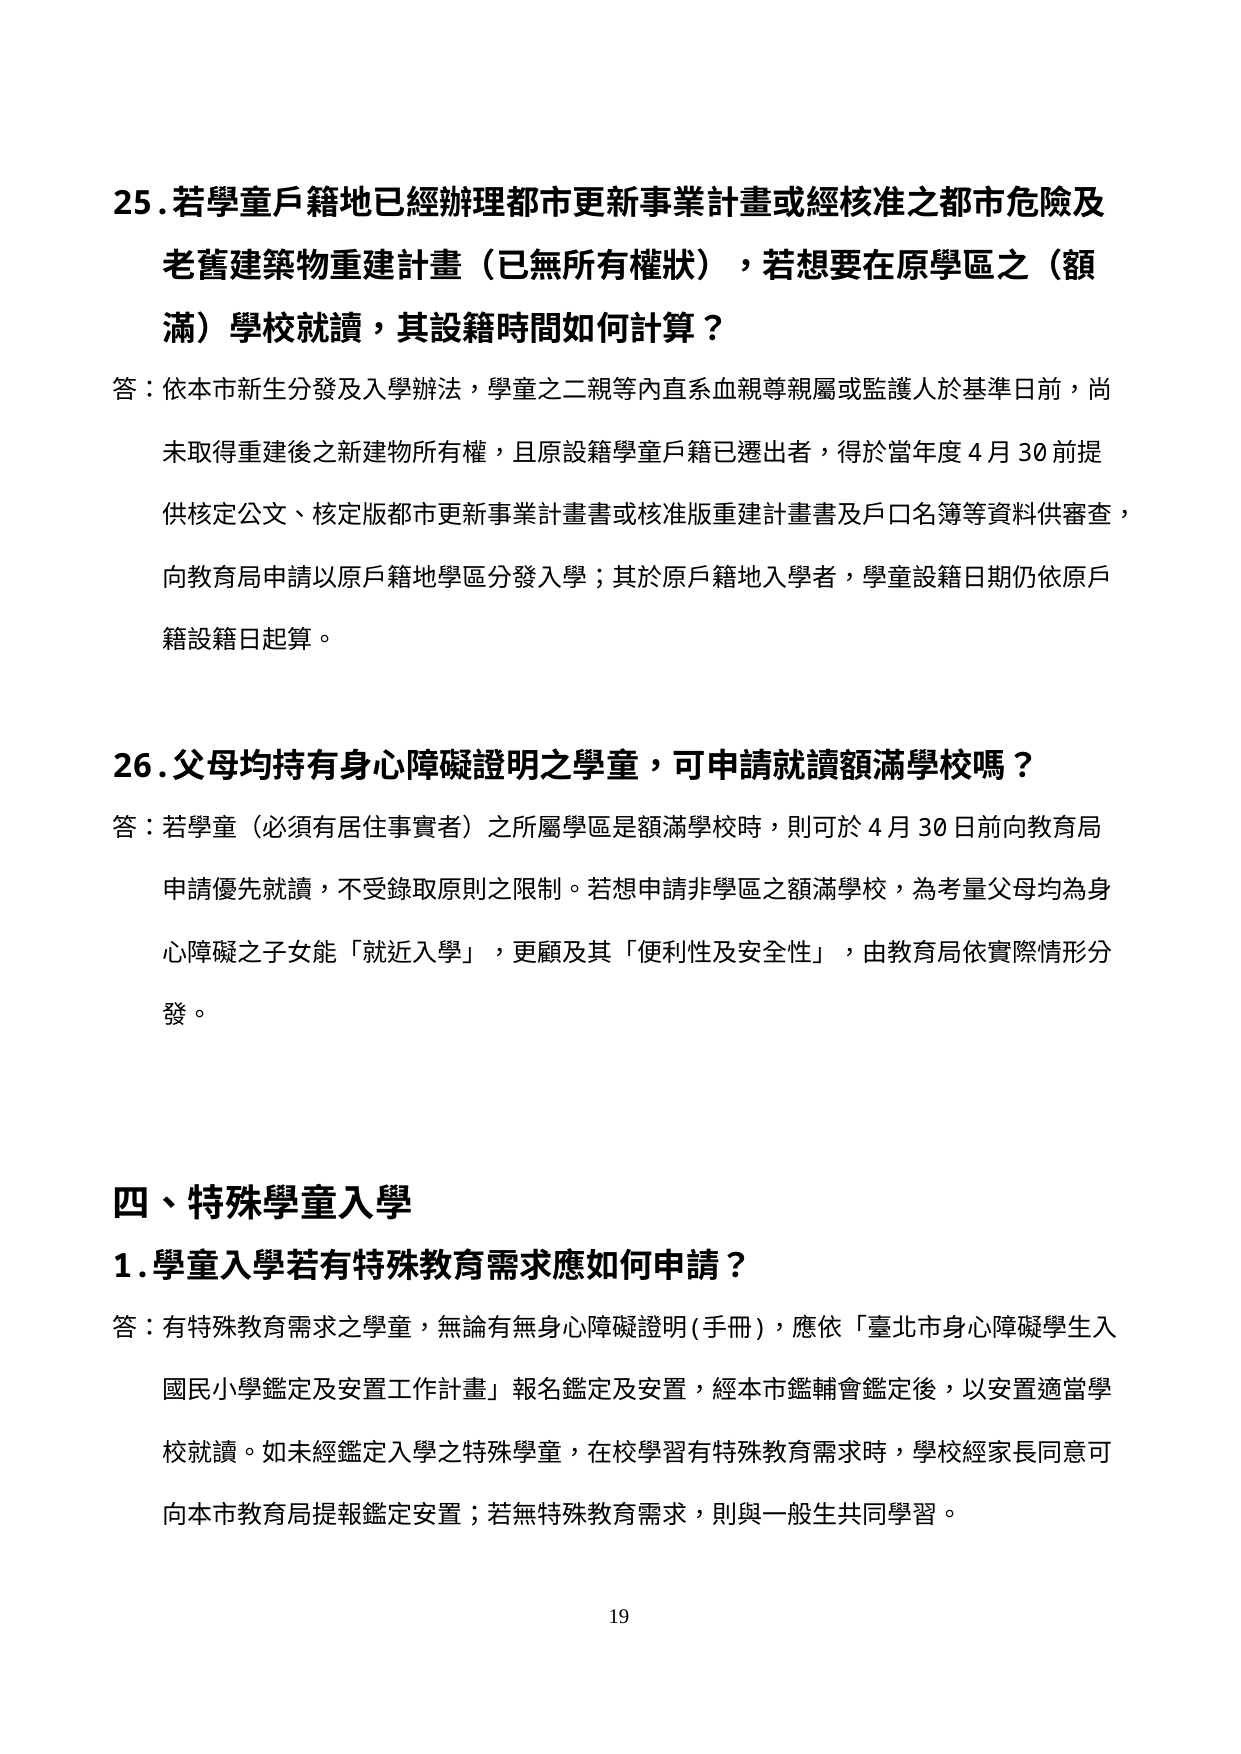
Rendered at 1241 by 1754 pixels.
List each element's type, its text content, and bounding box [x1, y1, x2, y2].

text 答：若學童（必須有居住事實者）之所屬學區是額滿學校時，則可於4月30日前向教育局申請優先就讀，不受錄取原則之限制。若想申請非學區之額滿學校，為考量父母均為身心障礙之子女能「就近入學」，更顧及其「便利性及安全性」，由教育局依實際情形分發。 [112, 784, 1125, 1034]
text 答：有特殊教育需求之學童，無論有無身心障礙證明(手冊)，應依「臺北市身心障礙學生入國民小學鑑定及安置工作計畫」報名鑑定及安置，經本市鑑輔會鑑定後，以安置適當學校就讀。如未經鑑定入學之特殊學童，在校學習有特殊教育需求時，學校經家長同意可向本市教育局提報鑑定安置；若無特殊教育需求，則與一般生共同學習。 [112, 1284, 1125, 1534]
text 答：依本市新生分發及入學辦法，學童之二親等內直系血親尊親屬或監護人於基準日前，尚未取得重建後之新建物所有權，且原設籍學童戶籍已遷出者，得於當年度4月30前提供核定公文、核定版都市更新事業計畫書或核准版重建計畫書及戶口名簿等資料供審查，向教育局申請以原戶籍地學區分發入學；其於原戶籍地入學者，學童設籍日期仍依原戶籍設籍日起算。 [112, 346, 1125, 659]
text 四、特殊學童入學 [112, 1159, 1125, 1221]
text 25.若學童戶籍地已經辦理都市更新事業計畫或經核准之都市危險及老舊建築物重建計畫（已無所有權狀），若想要在原學區之（額滿）學校就讀，其設籍時間如何計算？ [112, 159, 1125, 346]
text 26.父母均持有身心障礙證明之學童，可申請就讀額滿學校嗎？ [112, 721, 1125, 784]
text 1.學童入學若有特殊教育需求應如何申請？ [112, 1221, 1125, 1284]
